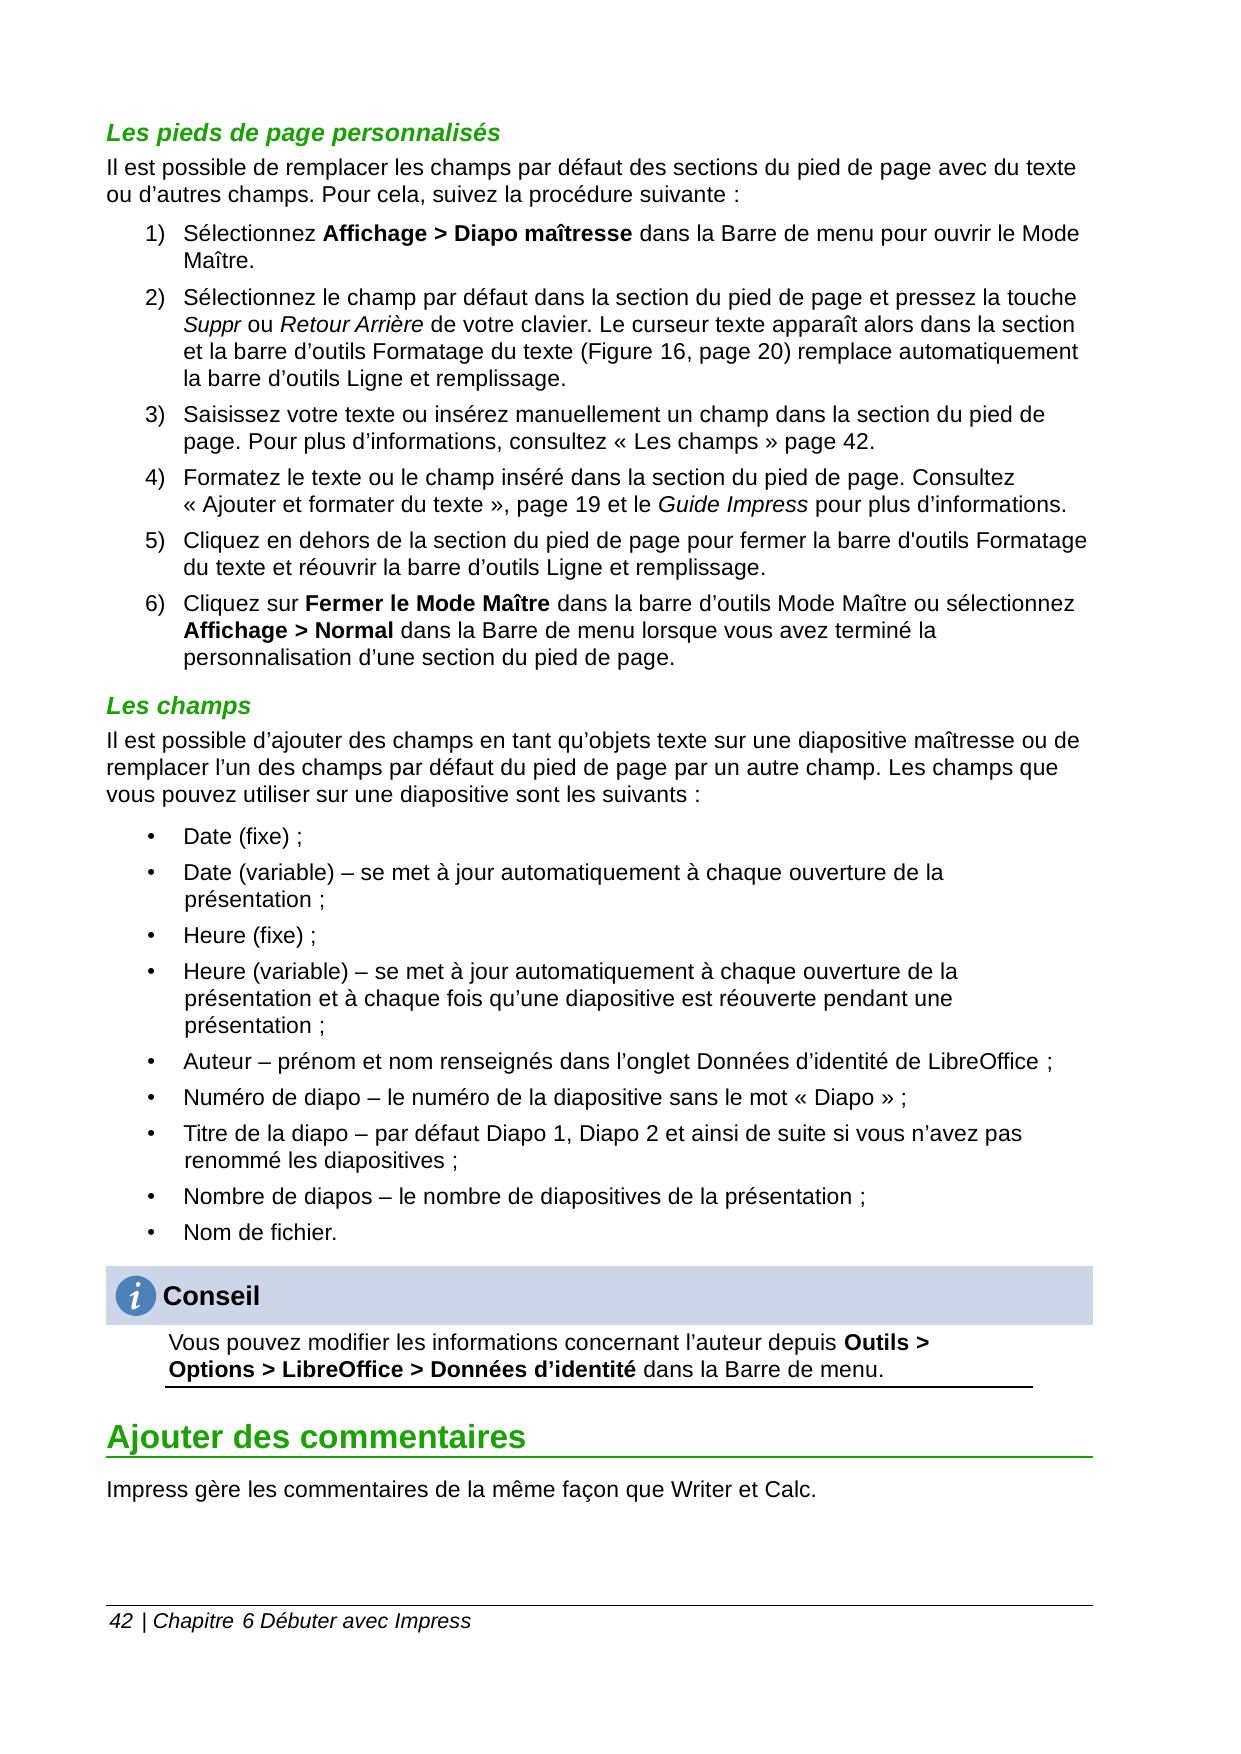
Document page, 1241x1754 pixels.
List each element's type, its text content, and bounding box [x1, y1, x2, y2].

list Auteur – prénom et nom renseignés dans l’onglet Données d’identité de LibreOffice ; [144, 1045, 1093, 1075]
list Date (fixe) ; [144, 820, 1093, 850]
list Nom de fichier. [144, 1216, 1093, 1248]
list Formatez le texte ou le champ inséré dans la section du pied de page. Consultez « Ajouter et formater du texte », page 19 et le Guide Impress pour plus d’informations. [165, 463, 1093, 517]
list Heure (fixe) ; [144, 919, 1093, 949]
list Titre de la diapo – par défaut Diapo 1, Diapo 2 et ainsi de suite si vous n’avez pas renommé les diapositives ; [144, 1117, 1093, 1174]
subtitle Conseil [106, 1266, 1093, 1325]
list Numéro de diapo – le numéro de la diapositive sans le mot « Diapo » ; [144, 1081, 1093, 1111]
list Cliquez sur Fermer le Mode Maître dans la barre d’outils Mode Maître ou sélectionnez Affichage > Normal dans la Barre de menu lorsque vous avez terminé la personnalisation d’une section du pied de page. [165, 589, 1093, 670]
list Saisissez votre texte ou insérez manuellement un champ dans la section du pied de page. Pour plus d’informations, consultez « Les champs » page 40. [165, 400, 1093, 454]
list Heure (variable) – se met à jour automatiquement à chaque ouverture de la présentation et à chaque fois qu’une diapositive est réouverte pendant une présentation ; [144, 954, 1093, 1039]
text Vous pouvez modifier les informations concernant l’auteur depuis Outils > Options > LibreOffice > Données d’identité dans la Barre de menu. [165, 1325, 1033, 1386]
list Sélectionnez Affichage > Diapo maîtresse dans la Barre de menu pour ouvrir le Mode Maître. [165, 220, 1093, 274]
subtitle Les pieds de page personnalisés [106, 118, 1093, 147]
list Nombre de diapos – le nombre de diapositives de la présentation ; [144, 1179, 1093, 1209]
subtitle Les champs [106, 691, 1093, 720]
text Impress gère les commentaires de la même façon que Writer et Calc. [106, 1476, 1093, 1503]
text Il est possible de remplacer les champs par défaut des sections du pied de page avec du texte ou d’autres champs. Pour cela, suivez la procédure suivante : [106, 153, 1093, 207]
text Il est possible d’ajouter des champs en tant qu’objets texte sur une diapositive maîtresse ou de remplacer l’un des champs par défaut du pied de page par un autre champ. Les champs que vous pouvez utiliser sur une diapositive sont les suivants : [106, 726, 1093, 807]
list Date (variable) – se met à jour automatiquement à chaque ouverture de la présentation ; [144, 856, 1093, 913]
list Sélectionnez le champ par défaut dans la section du pied de page et pressez la touche Suppr ou Retour Arrière de votre clavier. Le curseur texte apparaît alors dans la section et la barre d’outils Formatage du texte (Figure 16, page 20) remplace automatiquement la barre d’outils Ligne et remplissage. [165, 283, 1093, 391]
subtitle Ajouter des commentaires [106, 1417, 1093, 1456]
list Cliquez en dehors de la section du pied de page pour fermer la barre d'outils Formatage du texte et réouvrir la barre d’outils Ligne et remplissage. [165, 526, 1093, 580]
